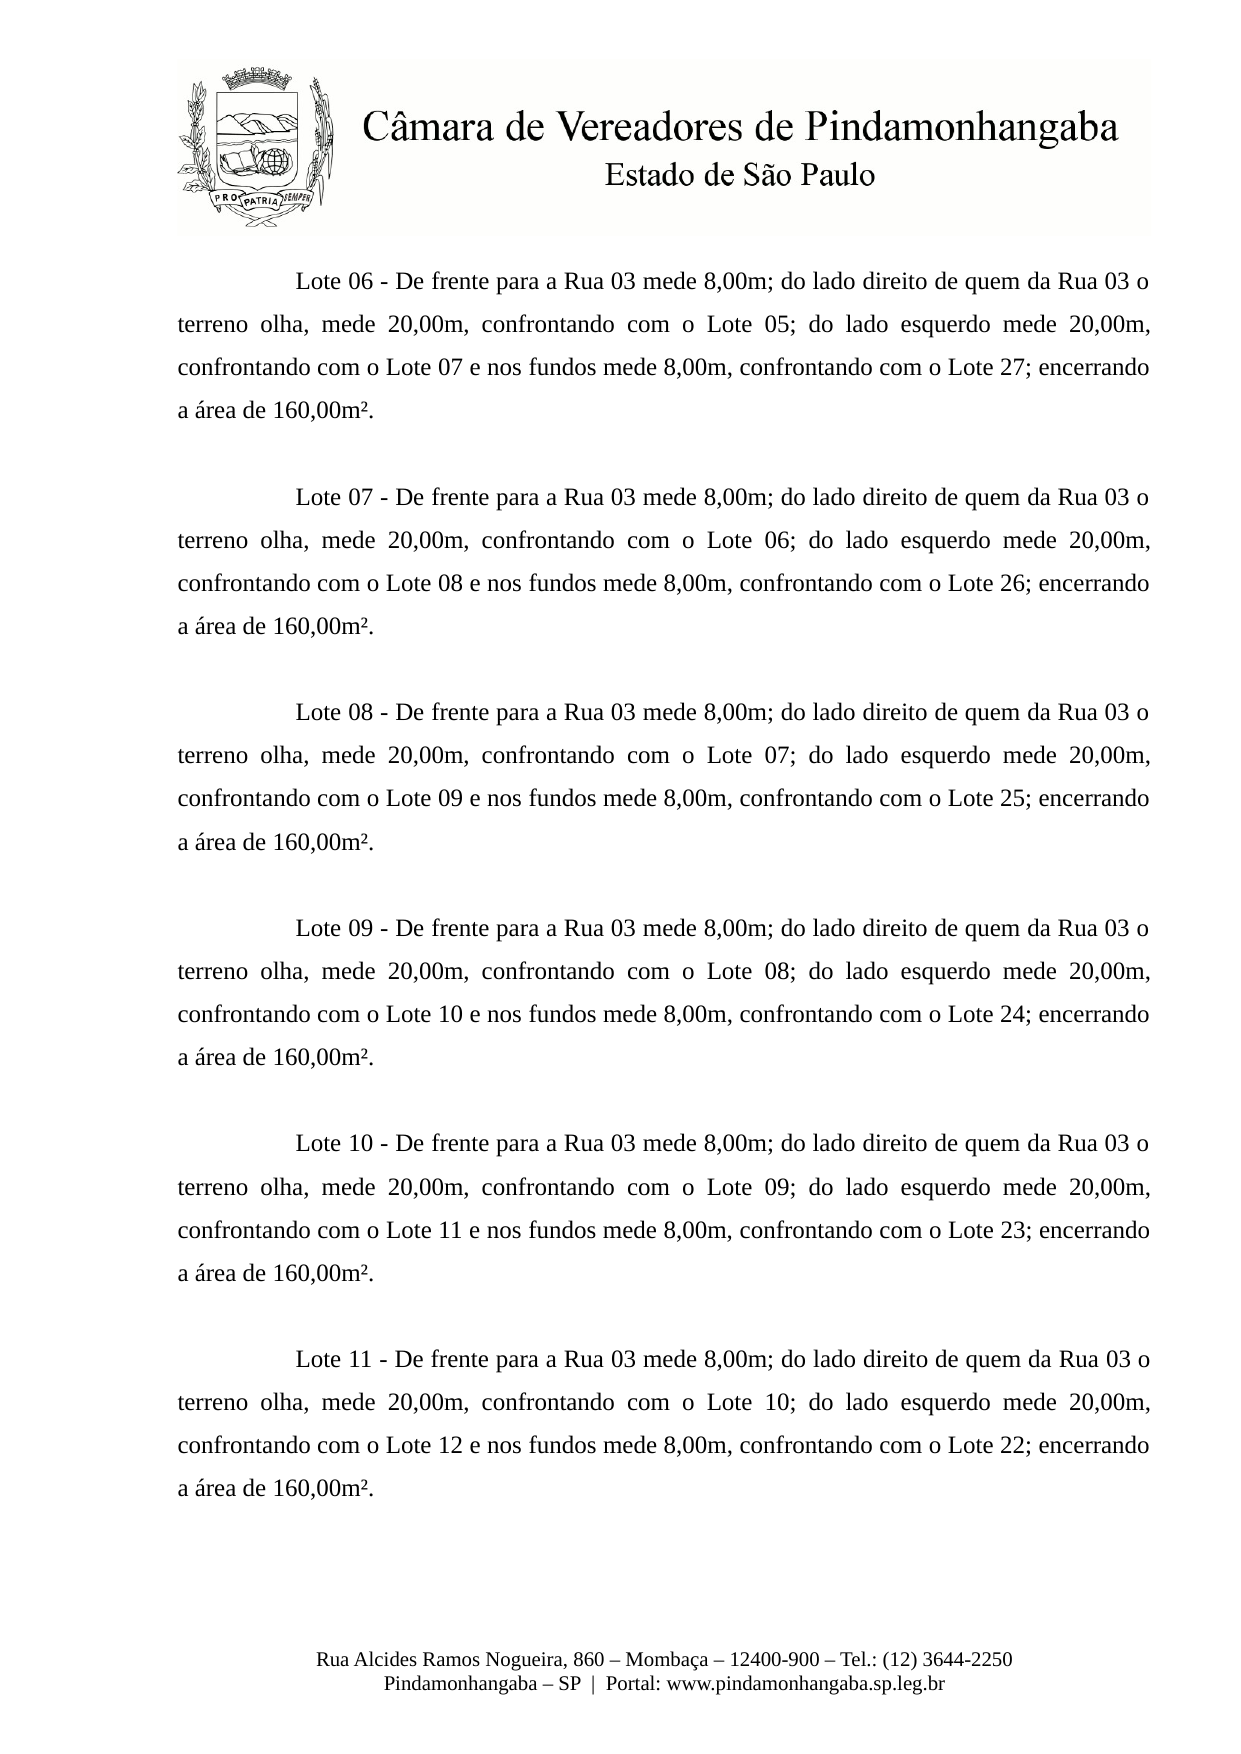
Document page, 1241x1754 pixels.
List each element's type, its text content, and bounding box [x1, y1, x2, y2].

text Lote 08 - De frente para a Rua 03 mede 8,00m; do lado direito de quem da Rua 03 o terreno olha, mede 20,00m, confrontando com o Lote 07; do lado esquerdo mede 20,00m, confrontando com o Lote 09 e nos fundos mede 8,00m, confrontando com o Lote 25; encerrando a área de 160,00m². [177, 697, 1152, 855]
text Lote 09 - De frente para a Rua 03 mede 8,00m; do lado direito de quem da Rua 03 o terreno olha, mede 20,00m, confrontando com o Lote 08; do lado esquerdo mede 20,00m, confrontando com o Lote 10 e nos fundos mede 8,00m, confrontando com o Lote 24; encerrando a área de 160,00m². [177, 913, 1152, 1071]
text Lote 10 - De frente para a Rua 03 mede 8,00m; do lado direito de quem da Rua 03 o terreno olha, mede 20,00m, confrontando com o Lote 09; do lado esquerdo mede 20,00m, confrontando com o Lote 11 e nos fundos mede 8,00m, confrontando com o Lote 23; encerrando a área de 160,00m². [177, 1128, 1152, 1287]
picture [177, 59, 1152, 236]
text Lote 07 - De frente para a Rua 03 mede 8,00m; do lado direito de quem da Rua 03 o terreno olha, mede 20,00m, confrontando com o Lote 06; do lado esquerdo mede 20,00m, confrontando com o Lote 08 e nos fundos mede 8,00m, confrontando com o Lote 26; encerrando a área de 160,00m². [177, 482, 1152, 640]
text Lote 06 - De frente para a Rua 03 mede 8,00m; do lado direito de quem da Rua 03 o terreno olha, mede 20,00m, confrontando com o Lote 05; do lado esquerdo mede 20,00m, confrontando com o Lote 07 e nos fundos mede 8,00m, confrontando com o Lote 27; encerrando a área de 160,00m². [177, 266, 1152, 424]
text Lote 11 - De frente para a Rua 03 mede 8,00m; do lado direito de quem da Rua 03 o terreno olha, mede 20,00m, confrontando com o Lote 10; do lado esquerdo mede 20,00m, confrontando com o Lote 12 e nos fundos mede 8,00m, confrontando com o Lote 22; encerrando a área de 160,00m². [177, 1344, 1152, 1502]
